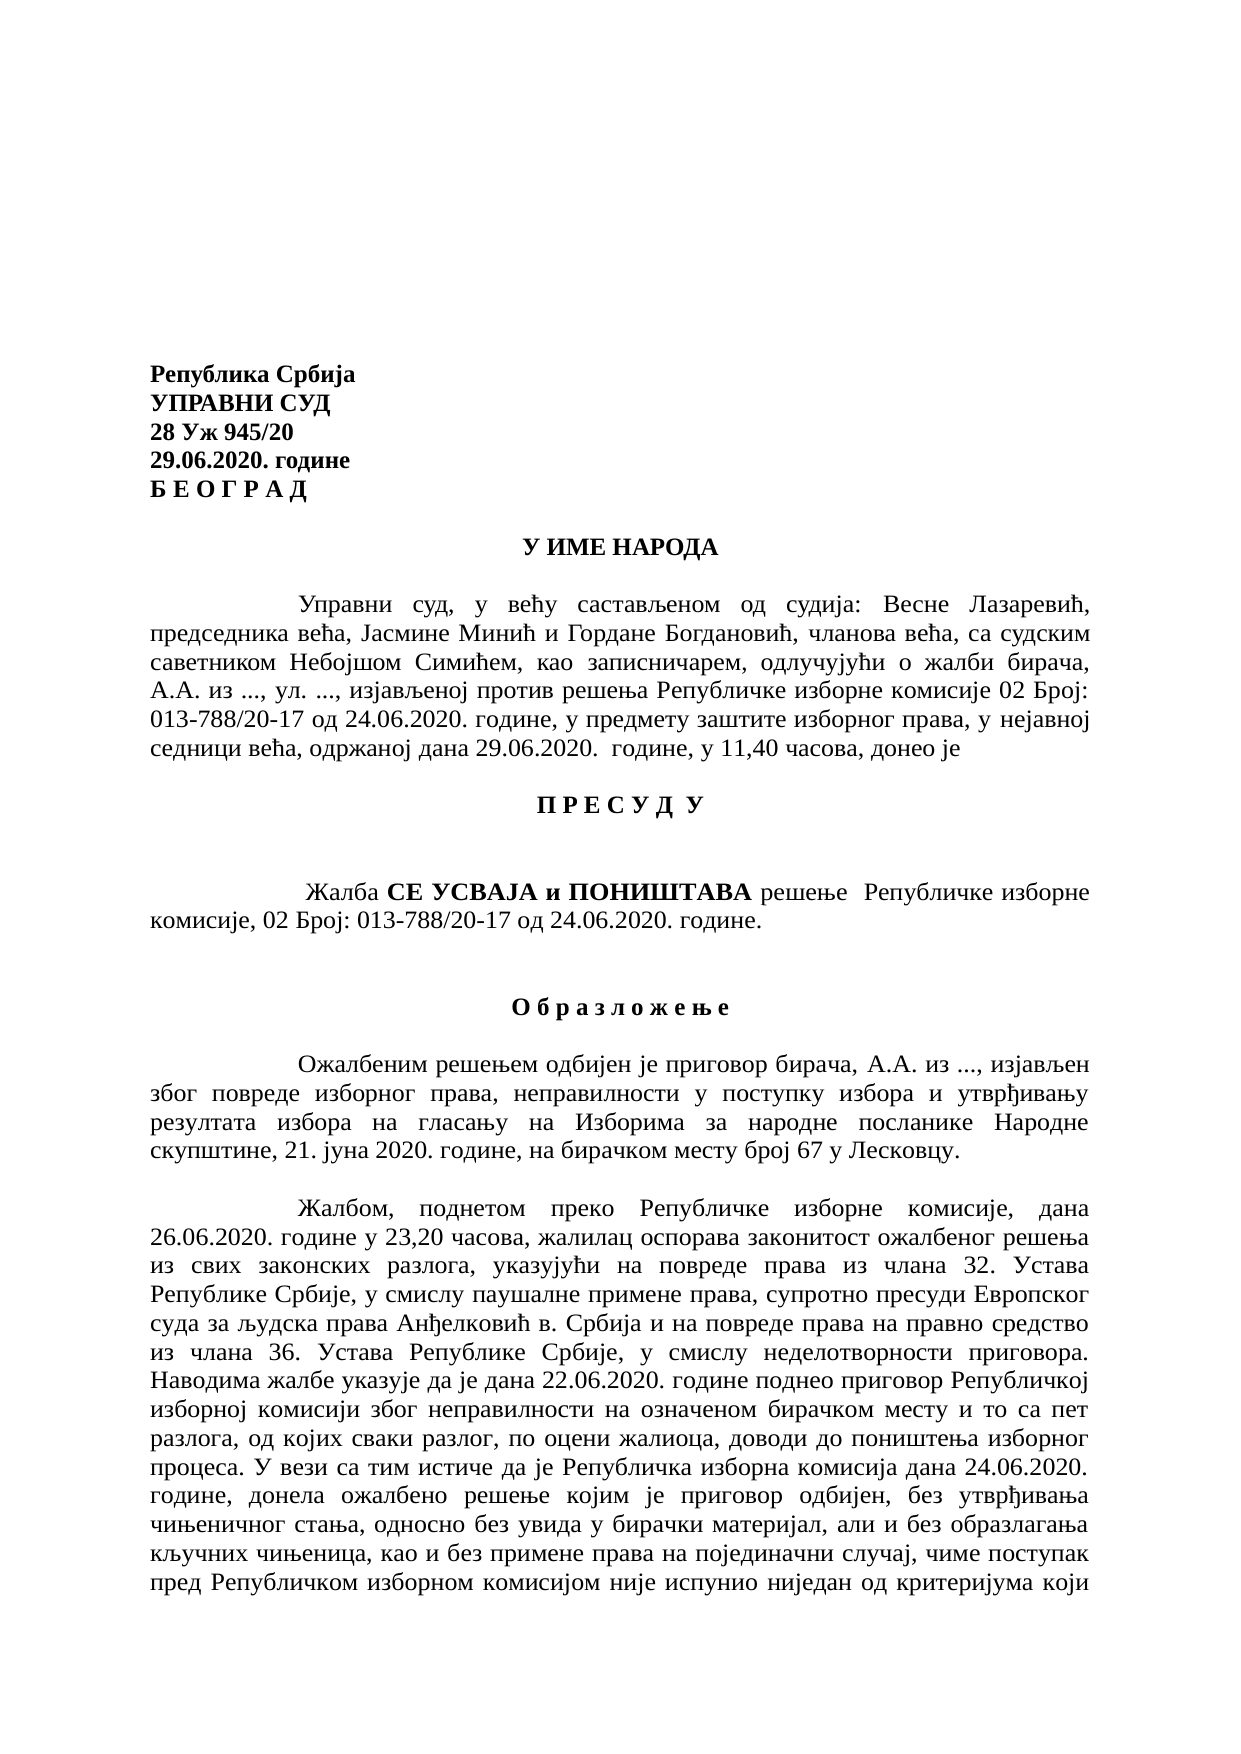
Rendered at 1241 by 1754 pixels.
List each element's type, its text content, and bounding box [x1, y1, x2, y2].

text 29.06.2020. године [150, 445, 1090, 474]
text Жалбом, поднетом преко Републичке изборне комисије, дана 26.06.2020. године у 23,20 часова, жалилац оспорава законитост ожалбеног решења из свих законских разлога, указујући на повреде права из члана 32. Устава Републике Србије, у смислу паушалне примене права, супротно пресуди Европског суда за људска права Анђелковић в. Србија и на повреде права на правно средство из члана 36. Устава Републике Србије, у смислу неделотворности приговора. Наводима жалбе указује да је дана 22.06.2020. године поднео приговор Републичкој изборној комисији због неправилности на означеном бирачком месту и то са пет разлога, од којих сваки разлог, по оцени жалиоца, доводи до поништења изборног процеса. У вези са тим истиче да је Републичка изборна комисија дана 24.06.2020. године, донела ожалбено решење којим је приговор одбијен, без утврђивања чињеничног стања, односно без увида у бирачки материјал, али и без образлагања кључних чињеница, као и без примене права на појединачни случај, чиме поступак пред Републичком изборном комисијом није испунио ниједан од критеријума који [150, 1193, 1090, 1595]
text Република Србија [150, 148, 1090, 388]
text Б Е О Г Р А Д [150, 474, 1090, 503]
text П Р Е С У Д У [150, 790, 1090, 819]
text Ожалбеним решењем одбијен је приговор бирача, А.А. из ..., изјављен због повреде изборног права, неправилности у поступку избора и утврђивању резултата избора на гласању на Изборима за народне посланике Народне скупштине, 21. јуна 2020. године, на бирачком месту број 67 у Лесковцу. [150, 1049, 1090, 1164]
text О б р а з л о ж е њ е [150, 992, 1090, 1020]
text УПРАВНИ СУД [150, 388, 1090, 417]
text Жалба СЕ УСВАЈА и ПОНИШТАВА решење Републичке изборне комисије, 02 Број: 013-788/20-17 од 24.06.2020. године. [150, 877, 1090, 934]
text 28 Уж 945/20 [150, 417, 1090, 445]
text У ИМЕ НАРОДА [150, 532, 1090, 560]
text Управни суд, у већу састављеном од судија: Весне Лазаревић, председника већа, Јасмине Минић и Гордане Богдановић, чланова већа, са судским саветником Небојшом Симићем, као записничарем, одлучујући о жалби бирача, А.А. из ..., ул. ..., изјављеној против решења Републичке изборне комисије 02 Број: 013-788/20-17 од 24.06.2020. године, у предмету заштите изборног права, у нејавној седници већа, одржаној дана 29.06.2020. године, у 11,40 часова, донео је [150, 589, 1090, 762]
